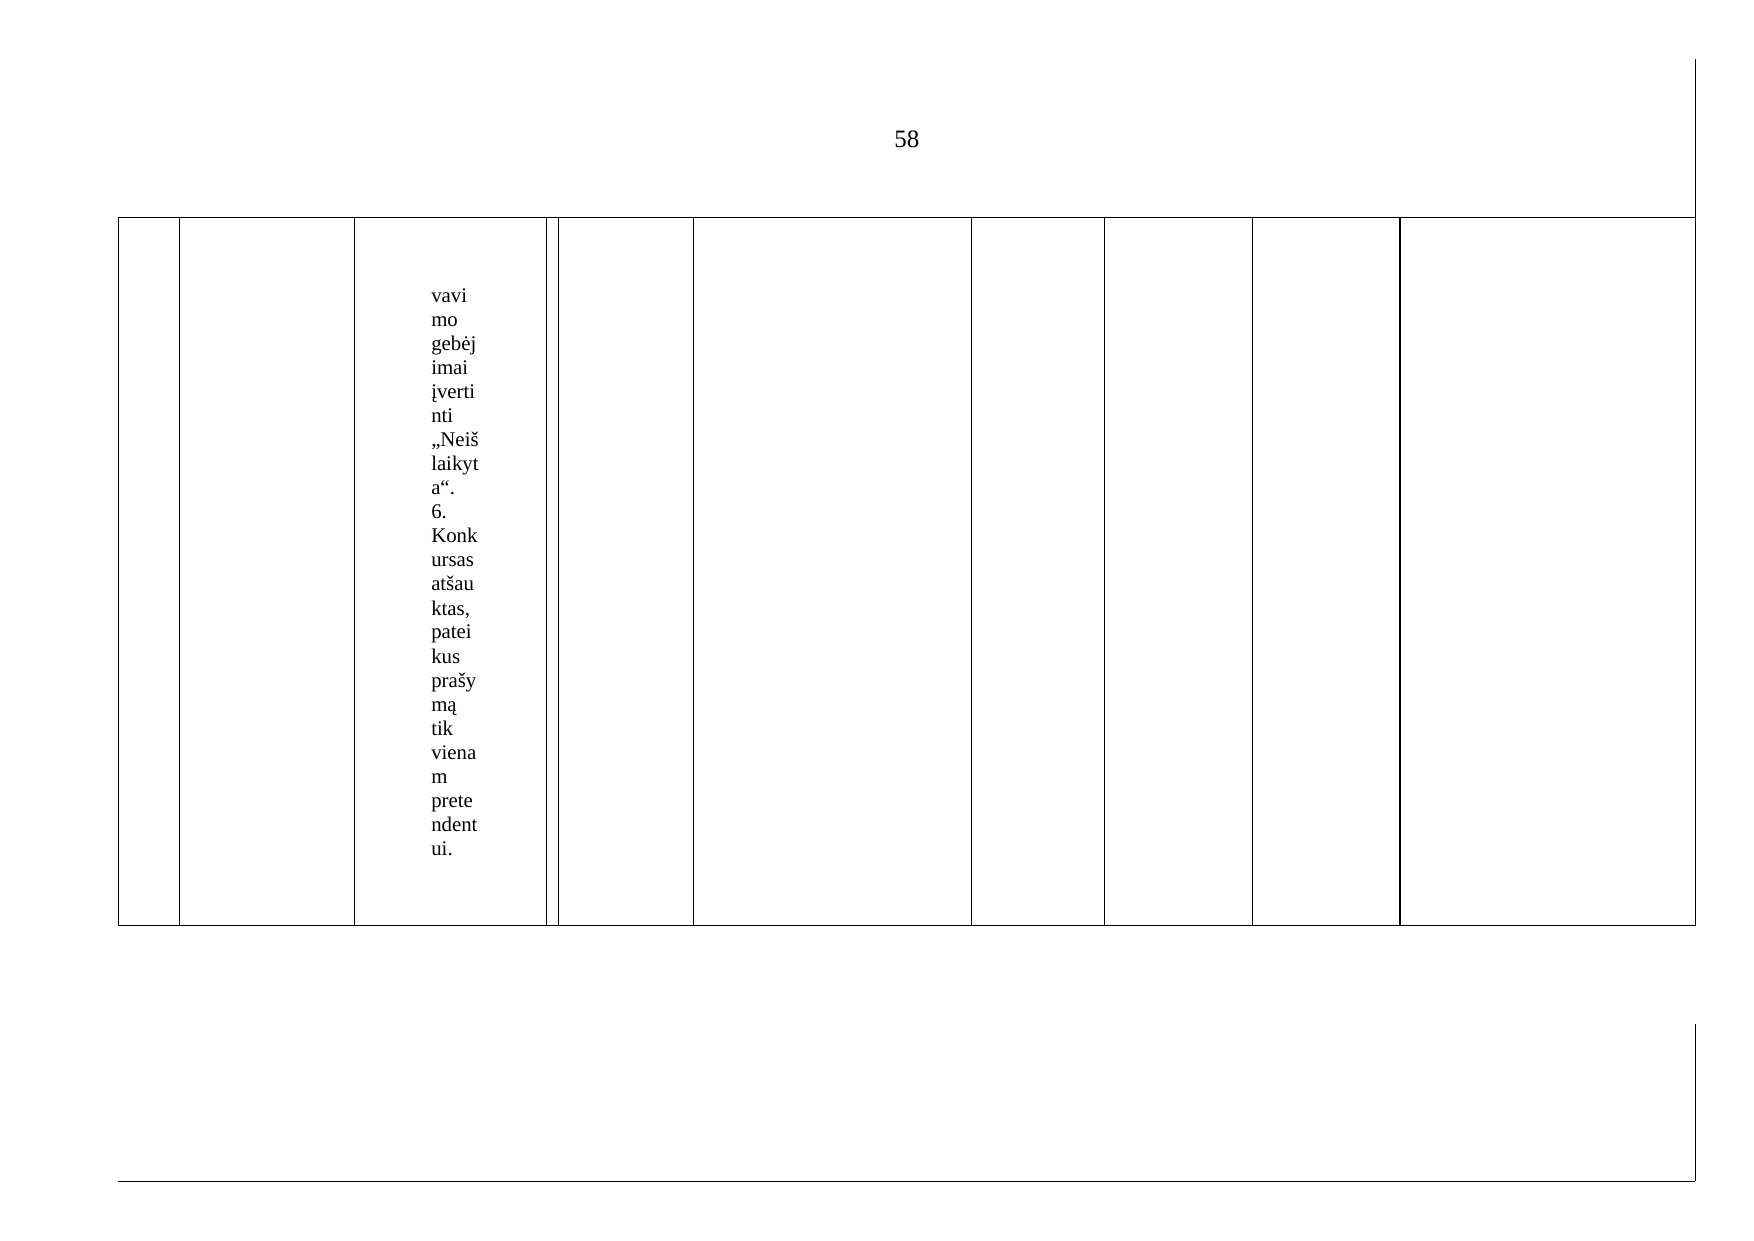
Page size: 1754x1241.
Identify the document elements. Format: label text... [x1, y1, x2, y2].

table_cell Priežasčių, dėl kurių neįvyko konkursai įstaigose, pasiskirstymas [180, 218, 354, 925]
table_cell [1401, 218, 1695, 925]
table_cell vavimo gebėjimai įvertinti „Neišlaikyta“. 6. Konkursas atšauktas, pateikus prašymą tik vienam pretendentui. [355, 218, 546, 925]
table_cell [1105, 218, 1252, 925]
table_cell [1253, 218, 1399, 925]
table_cell [972, 218, 1104, 925]
table_cell [559, 218, 693, 925]
table_cell [694, 218, 971, 925]
table_cell 27. [119, 218, 179, 925]
